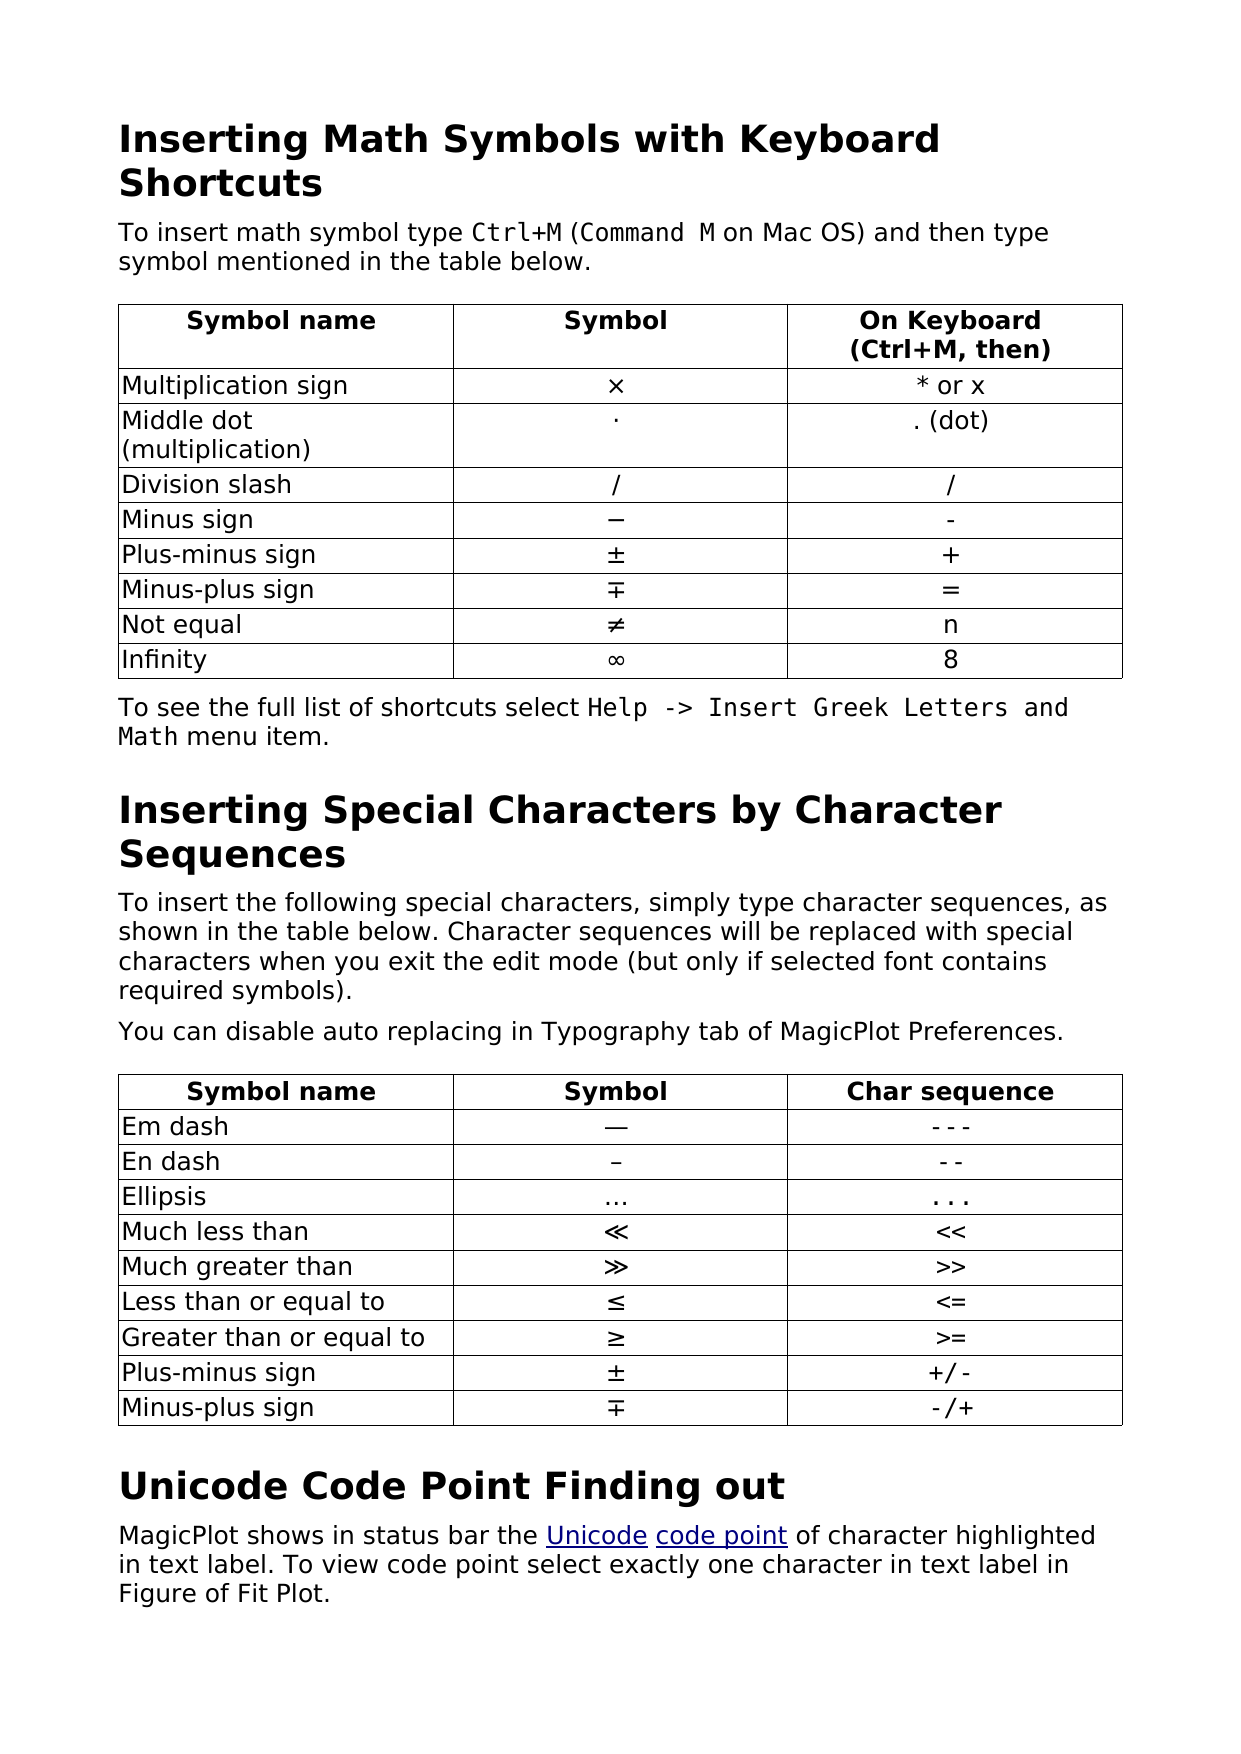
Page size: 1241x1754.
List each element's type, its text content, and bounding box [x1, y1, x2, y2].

table_header Symbol [454, 305, 787, 368]
table_cell Less than or equal to [119, 1286, 453, 1320]
table_header Symbol name [119, 1075, 453, 1109]
table_cell Ellipsis [119, 1180, 453, 1214]
table_cell Minus-plus sign [119, 1391, 453, 1425]
table_cell * or x [788, 369, 1122, 403]
table_cell / [788, 468, 1122, 502]
table_cell · [454, 404, 787, 467]
table_header Symbol name [119, 305, 453, 368]
table_cell × [454, 369, 787, 403]
table_cell Much greater than [119, 1251, 453, 1284]
table_cell n [788, 609, 1122, 643]
subtitle Inserting Special Characters by Character Sequences [118, 788, 1122, 876]
table_cell En dash [119, 1145, 453, 1179]
text MagicPlot shows in status bar the Unicode code point of character highlighted in text label. To view code point select exactly one character in text label in Figure of Fit Plot. [118, 1521, 1122, 1608]
table_cell >= [788, 1321, 1122, 1355]
table_cell 8 [788, 644, 1122, 678]
table_cell … [454, 1180, 787, 1214]
table_cell Plus-minus sign [119, 1356, 453, 1390]
table_header Symbol [454, 1075, 787, 1109]
table_cell --- [788, 1110, 1122, 1144]
table_cell Division slash [119, 468, 453, 502]
table_cell ... [788, 1180, 1122, 1214]
table_cell – [454, 1145, 787, 1179]
table_cell ∓ [454, 574, 787, 608]
table_cell Not equal [119, 609, 453, 643]
table_header On Keyboard (Ctrl+M, then) [788, 305, 1122, 368]
table_cell ≪ [454, 1215, 787, 1249]
table_cell ∓ [454, 1391, 787, 1425]
table_cell <= [788, 1286, 1122, 1320]
table_cell Infinity [119, 644, 453, 678]
table_cell Multiplication sign [119, 369, 453, 403]
table_cell . (dot) [788, 404, 1122, 467]
text To insert math symbol type Ctrl+M (Command M on Mac OS) and then type symbol mentioned in the table below. [118, 218, 1122, 276]
table_cell >> [788, 1251, 1122, 1284]
table_cell Minus sign [119, 503, 453, 537]
table_cell Em dash [119, 1110, 453, 1144]
subtitle Unicode Code Point Finding out [118, 1465, 1122, 1508]
table_cell +/- [788, 1356, 1122, 1390]
table_cell − [454, 503, 787, 537]
text To see the full list of shortcuts select Help -> Insert Greek Letters and Math menu item. [118, 693, 1122, 751]
subtitle Inserting Math Symbols with Keyboard Shortcuts [118, 118, 1122, 205]
table_cell -/+ [788, 1391, 1122, 1425]
table_cell + [788, 539, 1122, 572]
table_cell Plus-minus sign [119, 539, 453, 572]
text To insert the following special characters, simply type character sequences, as shown in the table below. Character sequences will be replaced with special characters when you exit the edit mode (but only if selected font contains required symbols). [118, 888, 1122, 1005]
table_cell ∕ [454, 468, 787, 502]
table_cell ≤ [454, 1286, 787, 1320]
table_cell ± [454, 1356, 787, 1390]
text You can disable auto replacing in Typography tab of MagicPlot Preferences. [118, 1017, 1122, 1047]
table_cell ∞ [454, 644, 787, 678]
table_cell Middle dot (multiplication) [119, 404, 453, 467]
table_cell — [454, 1110, 787, 1144]
table_cell ≥ [454, 1321, 787, 1355]
table_cell Greater than or equal to [119, 1321, 453, 1355]
table_cell ± [454, 539, 787, 572]
table_cell ≫ [454, 1251, 787, 1284]
table_cell -- [788, 1145, 1122, 1179]
table_cell - [788, 503, 1122, 537]
table_cell Much less than [119, 1215, 453, 1249]
table_cell ≠ [454, 609, 787, 643]
table_header Char sequence [788, 1075, 1122, 1109]
table_cell << [788, 1215, 1122, 1249]
table_cell Minus-plus sign [119, 574, 453, 608]
table_cell = [788, 574, 1122, 608]
